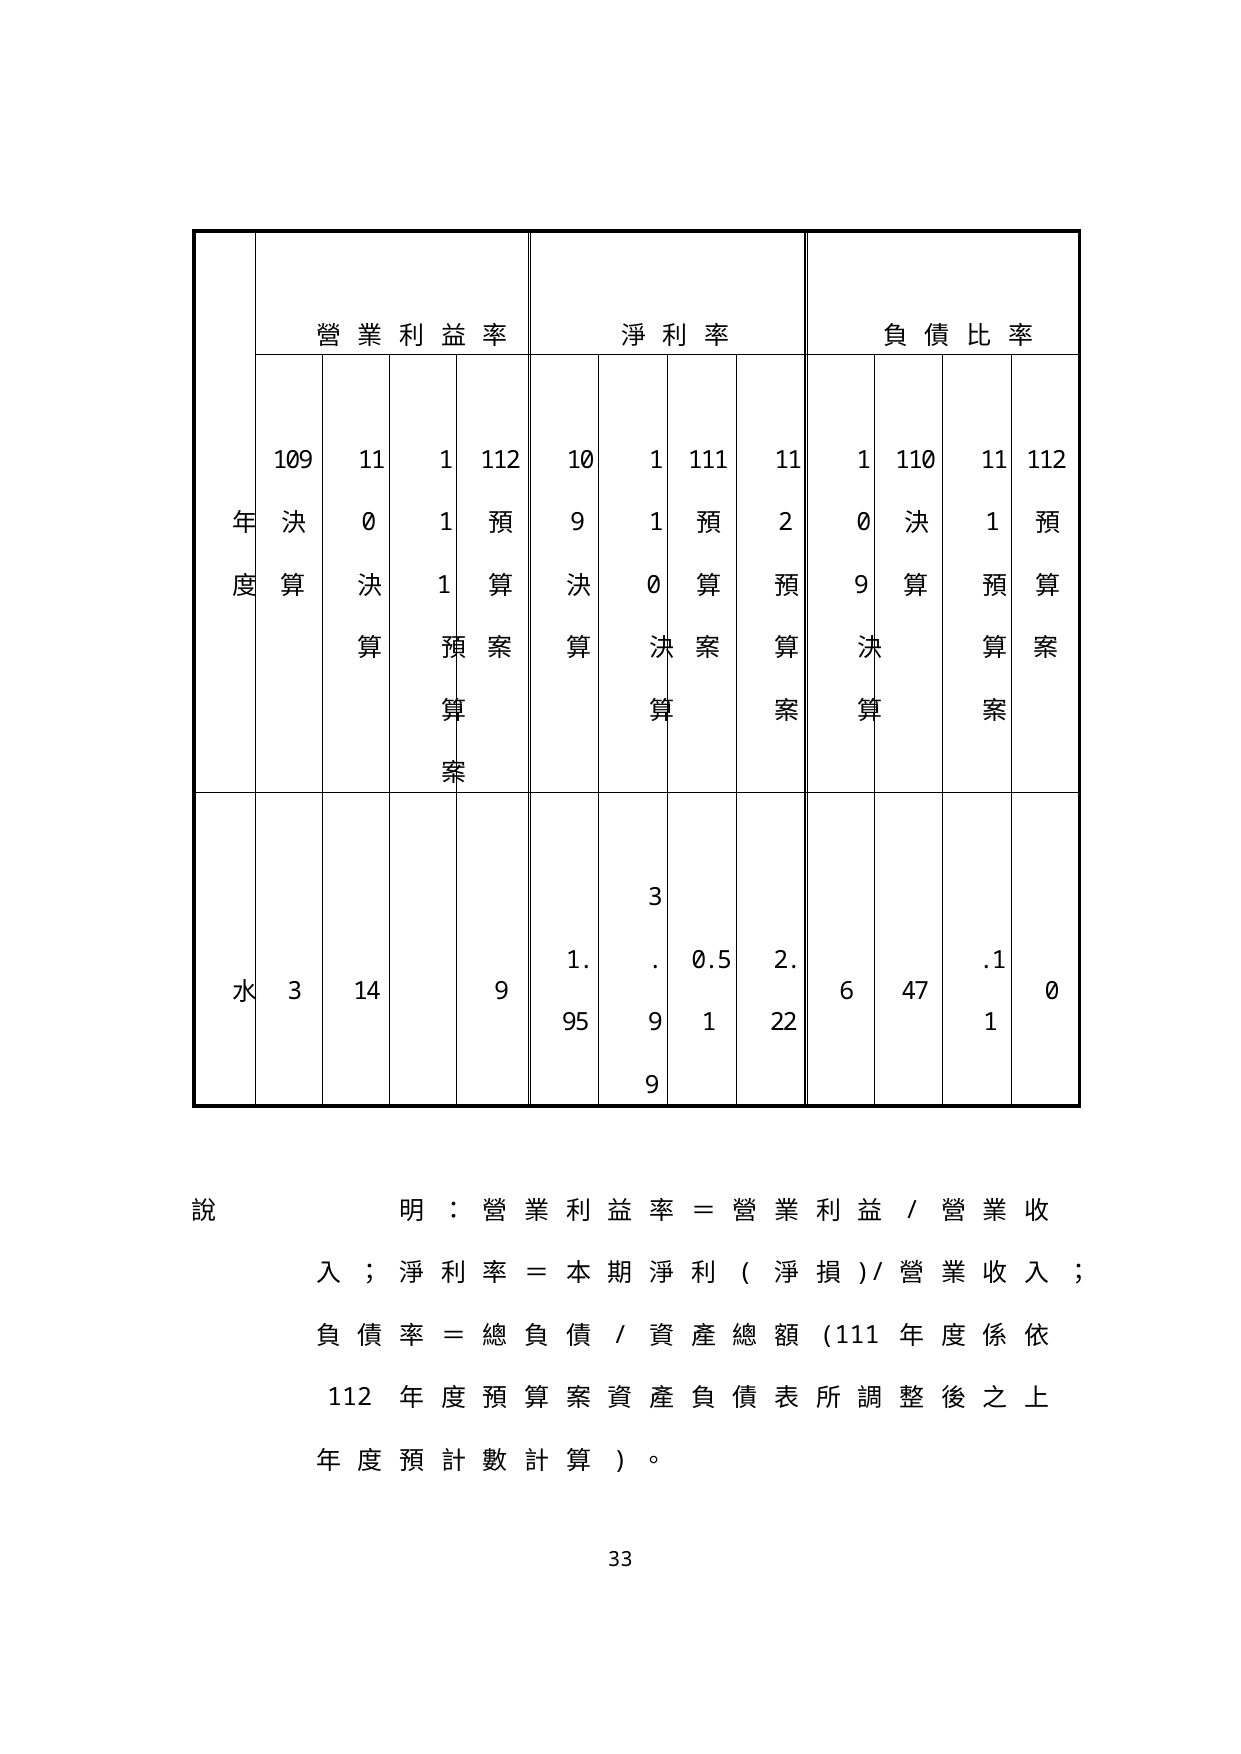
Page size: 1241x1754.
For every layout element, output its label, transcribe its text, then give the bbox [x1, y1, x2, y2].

table_cell 112 預算案 [457, 355, 528, 792]
table_cell 112 預算案 [1012, 355, 1078, 792]
table_cell 14 [323, 793, 389, 1104]
table_cell 110 決算 [599, 355, 667, 792]
table_cell -0.51 [668, 793, 736, 1104]
table_cell 110 決算 [323, 355, 389, 792]
table_cell 111 預算案 [390, 355, 456, 792]
table_cell 9 [457, 793, 528, 1104]
table_header 淨利率 [531, 233, 804, 354]
table_cell 111 預算案 [668, 355, 736, 792]
table_cell -1.95 [531, 793, 598, 1104]
table_header 負債比率 [808, 233, 1078, 354]
table_cell 3 [256, 793, 322, 1104]
table_cell 111 預算案 [943, 355, 1011, 792]
table_cell [390, 793, 456, 1104]
table_cell 109 決算 [808, 355, 874, 792]
table_cell -3.99 [599, 793, 667, 1104]
table_cell 112 預算案 [737, 355, 804, 792]
table_cell 水 [196, 793, 255, 1104]
table_header 年度 [196, 233, 255, 792]
table_cell 109 決算 [531, 355, 598, 792]
table_cell 47 [875, 793, 942, 1104]
table_cell 109 決算 [256, 355, 322, 792]
table_cell 0 [1012, 793, 1078, 1104]
table_cell .11 [943, 793, 1011, 1104]
table_cell 6 [808, 793, 874, 1104]
table_cell -2.22 [737, 793, 804, 1104]
table_header 營業利益率 [256, 233, 528, 354]
table_cell 110 決算 [875, 355, 942, 792]
text 說 明：營業利益率＝營業利益/營業收入；淨利率＝本期淨利(淨損)/營業收入；負債率＝總負債/資產總額(111年度係依112年度預算案資產負債表所調整後之上年度預計數計算)。 [183, 1167, 1058, 1479]
